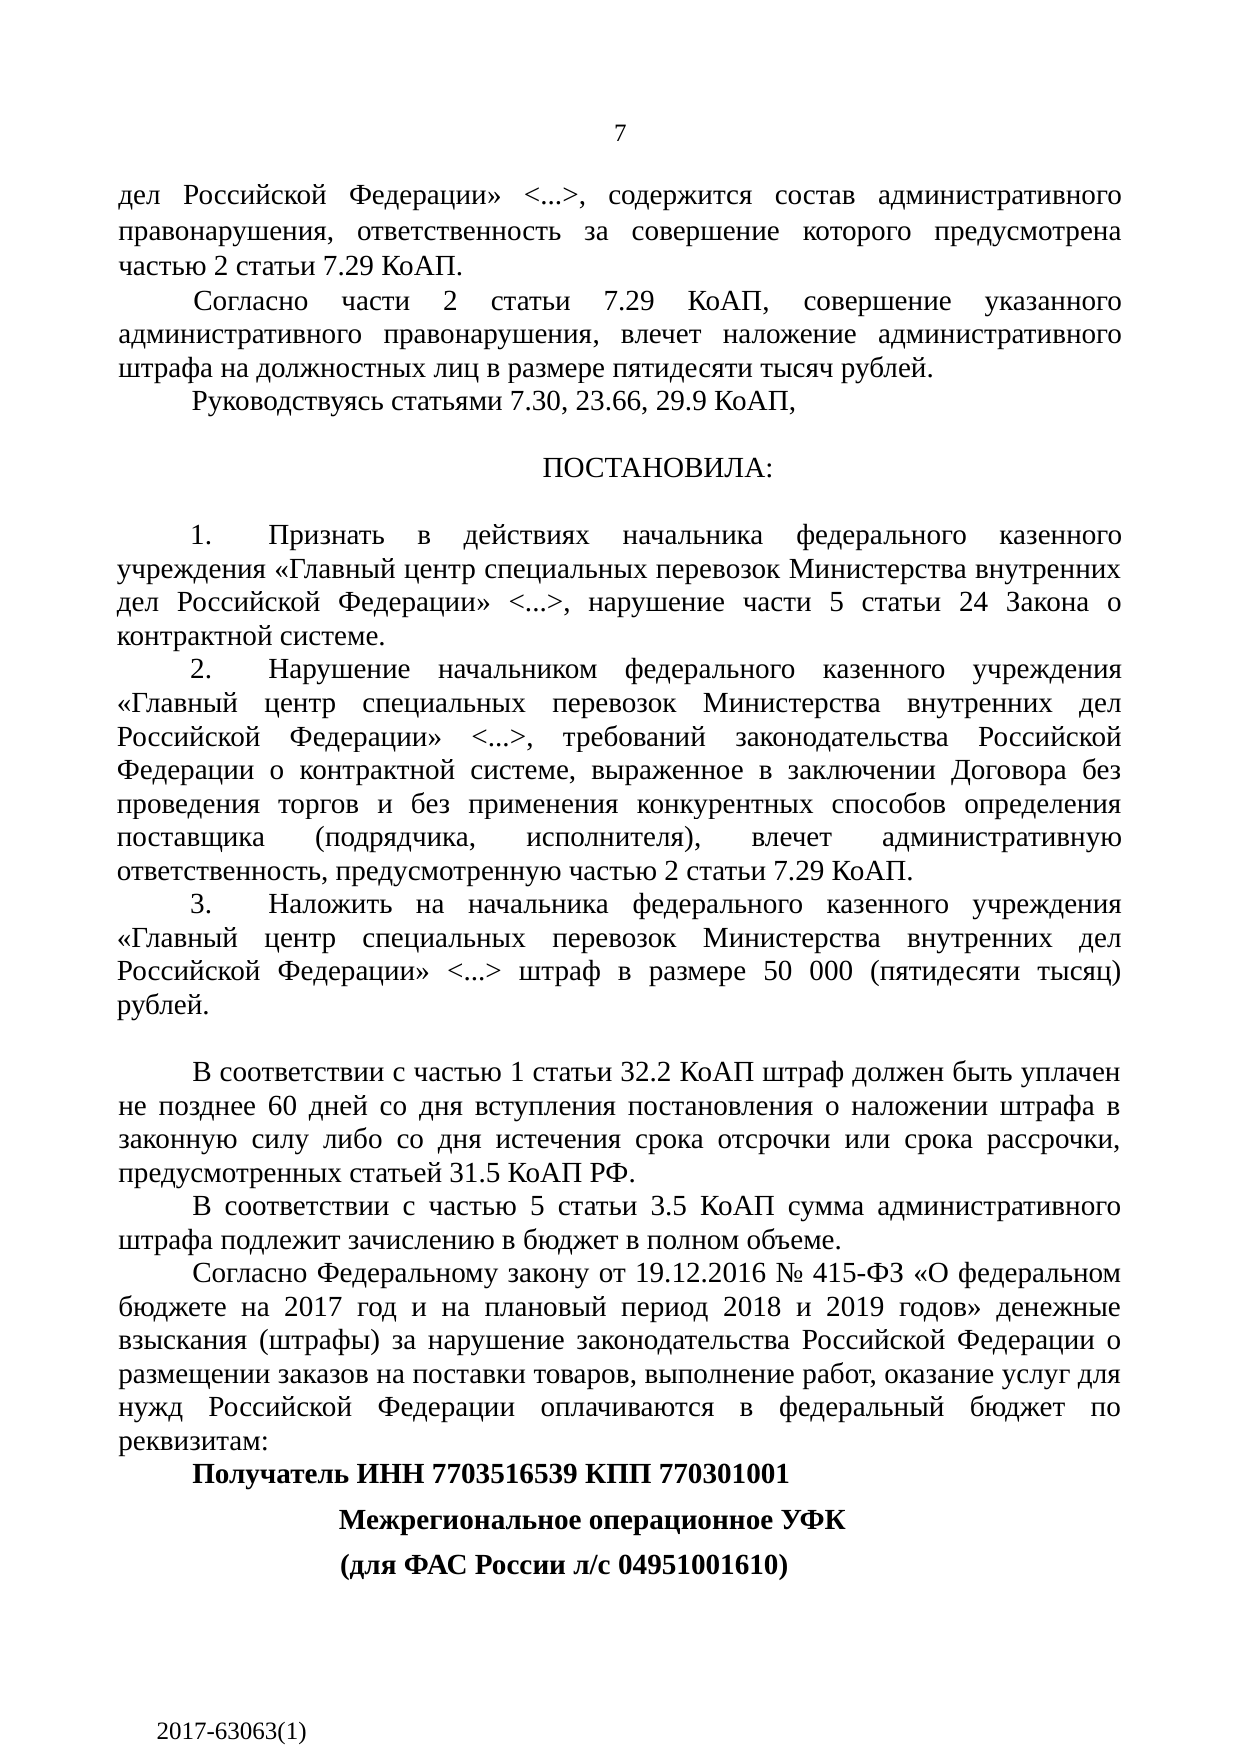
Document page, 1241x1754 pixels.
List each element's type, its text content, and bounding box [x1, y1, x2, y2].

text Согласно Федеральному закону от 19.12.2016 № 415-ФЗ «О федеральном бюджете на 2017 год и на плановый период 2018 и 2019 годов» денежные взыскания (штрафы) за нарушение законодательства Российской Федерации о размещении заказов на поставки товаров, выполнение работ, оказание услуг для нужд Российской Федерации оплачиваются в федеральный бюджет по реквизитам: [118, 1255, 1122, 1457]
text Руководствуясь статьями 7.30, 23.66, 29.9 КоАП, [118, 383, 1122, 417]
text (для ФАС России л/с 04951001610) [118, 1547, 1122, 1581]
text В соответствии с частью 1 статьи 32.2 КоАП штраф должен быть уплачен не позднее 60 дней со дня вступления постановления о наложении штрафа в законную силу либо со дня истечения срока отсрочки или срока рассрочки, предусмотренных статьей 31.5 КоАП РФ. [118, 1054, 1122, 1188]
text Получатель ИНН 7703516539 КПП 770301001 [118, 1457, 1122, 1490]
text Согласно части 2 статьи 7.29 КоАП, совершение указанного административного правонарушения, влечет наложение административного штрафа на должностных лиц в размере пятидесяти тысяч рублей. [118, 283, 1122, 383]
list Наложить на начальника федерального казенного учреждения «Главный центр специальных перевозок Министерства внутренних дел Российской Федерации» <...> штраф в размере 50 000 (пятидесяти тысяц) рублей. [117, 886, 1122, 1021]
text В соответствии с частью 5 статьи 3.5 КоАП сумма административного штрафа подлежит зачислению в бюджет в полном объеме. [118, 1188, 1122, 1255]
text ПОСТАНОВИЛА: [118, 450, 1122, 484]
list Нарушение начальником федерального казенного учреждения «Главный центр специальных перевозок Министерства внутренних дел Российской Федерации» <...>, требований законодательства Российской Федерации о контрактной системе, выраженное в заключении Договора без проведения торгов и без применения конкурентных способов определения поставщика (подрядчика, исполнителя), влечет административную ответственность, предусмотренную частью 2 статьи 7.29 КоАП. [117, 652, 1122, 886]
text дел Российской Федерации» <...>, содержится состав административного правонарушения, ответственность за совершение которого предусмотрена частью 2 статьи 7.29 КоАП. [118, 176, 1122, 283]
list Признать в действиях начальника федерального казенного учреждения «Главный центр специальных перевозок Министерства внутренних дел Российской Федерации» <...>, нарушение части 5 статьи 24 Закона о контрактной системе. [117, 517, 1122, 652]
text Межрегиональное операционное УФК [118, 1502, 1122, 1535]
